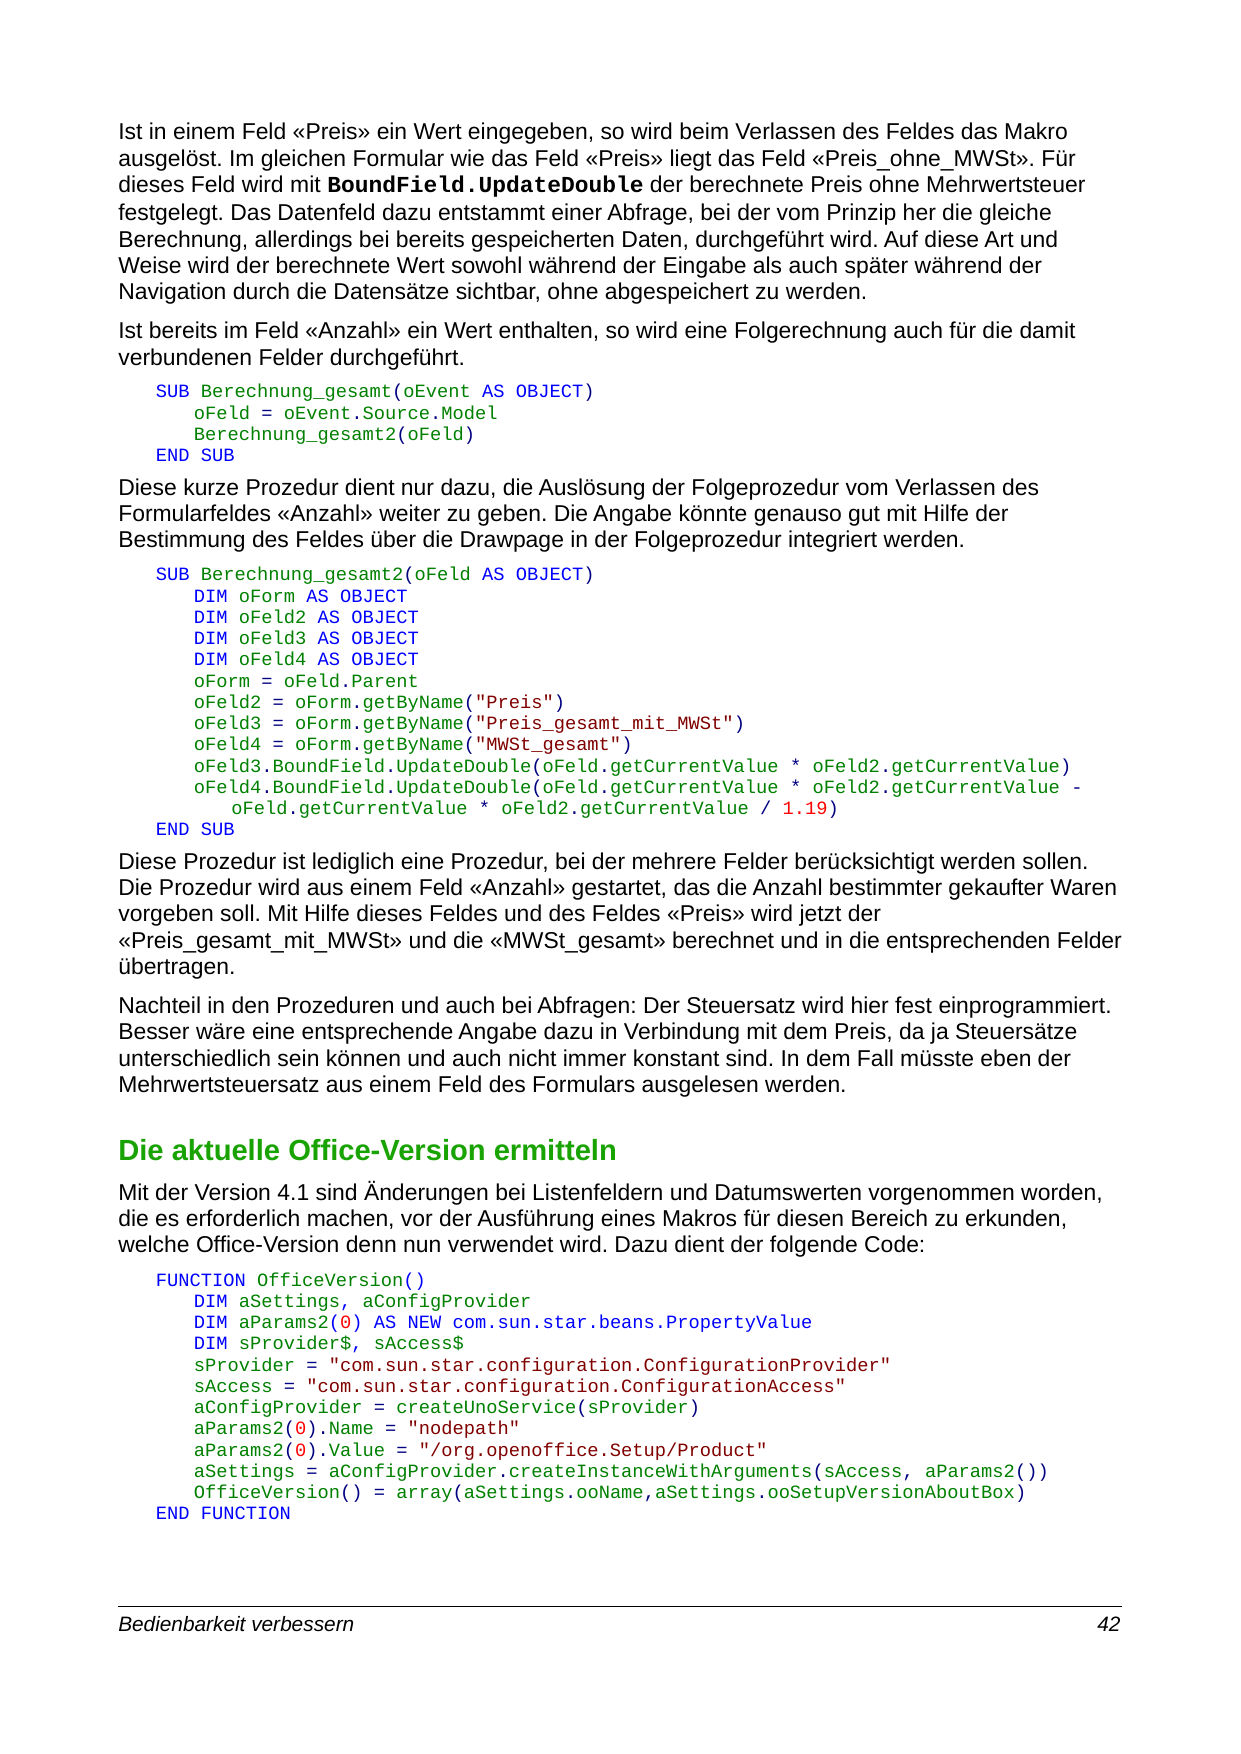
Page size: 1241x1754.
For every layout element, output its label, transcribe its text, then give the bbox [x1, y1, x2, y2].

text aParams2(0).Name = "nodepath" [156, 1419, 1122, 1440]
text DIM sProvider$, sAccess$ [156, 1334, 1122, 1355]
text oFeld3 = oForm.getByName("Preis_gesamt_mit_MWSt") [156, 714, 1122, 735]
text SUB Berechnung_gesamt(oEvent AS OBJECT) [156, 382, 1122, 403]
text Nachteil in den Prozeduren und auch bei Abfragen: Der Steuersatz wird hier fest einprogrammiert. Besser wäre eine entsprechende Angabe dazu in Verbindung mit dem Preis, da ja Steuersätze unterschiedlich sein können und auch nicht immer konstant sind. In dem Fall müsste eben der Mehrwertsteuersatz aus einem Feld des Formulars ausgelesen werden. [118, 992, 1122, 1097]
subtitle Die aktuelle Office-Version ermitteln [118, 1133, 1122, 1166]
text DIM oFeld3 AS OBJECT [156, 629, 1122, 650]
text sProvider = "com.sun.star.configuration.ConfigurationProvider" [156, 1355, 1122, 1377]
text oFeld.getCurrentValue * oFeld2.getCurrentValue / 1.19) [156, 799, 1122, 820]
text oForm = oFeld.Parent [156, 671, 1122, 693]
text aConfigProvider = createUnoService(sProvider) [156, 1398, 1122, 1419]
text aSettings = aConfigProvider.createInstanceWithArguments(sAccess, aParams2()) [156, 1462, 1122, 1483]
text Diese kurze Prozedur dient nur dazu, die Auslösung der Folgeprozedur vom Verlassen des Formularfeldes «Anzahl» weiter zu geben. Die Angabe könnte genauso gut mit Hilfe der Bestimmung des Feldes über die Drawpage in der Folgeprozedur integriert werden. [118, 473, 1122, 553]
text END SUB [156, 820, 1122, 841]
text END FUNCTION [156, 1504, 1122, 1525]
text DIM oFeld2 AS OBJECT [156, 608, 1122, 629]
text Berechnung_gesamt2(oFeld) [156, 425, 1122, 446]
text aParams2(0).Value = "/org.openoffice.Setup/Product" [156, 1440, 1122, 1462]
text DIM aParams2(0) AS NEW com.sun.star.beans.PropertyValue [156, 1313, 1122, 1334]
text sAccess = "com.sun.star.configuration.ConfigurationAccess" [156, 1377, 1122, 1398]
text SUB Berechnung_gesamt2(oFeld AS OBJECT) [156, 565, 1122, 586]
text oFeld3.BoundField.UpdateDouble(oFeld.getCurrentValue * oFeld2.getCurrentValue) [156, 756, 1122, 778]
text oFeld4.BoundField.UpdateDouble(oFeld.getCurrentValue * oFeld2.getCurrentValue - [156, 778, 1122, 799]
text oFeld = oEvent.Source.Model [156, 403, 1122, 425]
text Diese Prozedur ist lediglich eine Prozedur, bei der mehrere Felder berücksichtigt werden sollen. Die Prozedur wird aus einem Feld «Anzahl» gestartet, das die Anzahl bestimmter gekaufter Waren vorgeben soll. Mit Hilfe dieses Feldes und des Feldes «Preis» wird jetzt der «Preis_gesamt_mit_MWSt» und die «MWSt_gesamt» berechnet und in die entsprechenden Felder übertragen. [118, 848, 1122, 979]
text FUNCTION OfficeVersion() [156, 1270, 1122, 1292]
text Mit der Version 4.1 sind Änderungen bei Listenfeldern und Datumswerten vorgenommen worden, die es erforderlich machen, vor der Ausführung eines Makros für diesen Bereich zu erkunden, welche Office-Version denn nun verwendet wird. Dazu dient der folgende Code: [118, 1179, 1122, 1258]
text Ist bereits im Feld «Anzahl» ein Wert enthalten, so wird eine Folgerechnung auch für die damit verbundenen Felder durchgeführt. [118, 317, 1122, 370]
text OfficeVersion() = array(aSettings.ooName,aSettings.ooSetupVersionAboutBox) [156, 1483, 1122, 1504]
text oFeld2 = oForm.getByName("Preis") [156, 693, 1122, 714]
text DIM aSettings, aConfigProvider [156, 1292, 1122, 1313]
text DIM oForm AS OBJECT [156, 586, 1122, 608]
text oFeld4 = oForm.getByName("MWSt_gesamt") [156, 735, 1122, 756]
text END SUB [156, 446, 1122, 467]
text Ist in einem Feld «Preis» ein Wert eingegeben, so wird beim Verlassen des Feldes das Makro ausgelöst. Im gleichen Formular wie das Feld «Preis» liegt das Feld «Preis_ohne_MWSt». Für dieses Feld wird mit BoundField.UpdateDouble der berechnete Preis ohne Mehrwertsteuer festgelegt. Das Datenfeld dazu entstammt einer Abfrage, bei der vom Prinzip her die gleiche Berechnung, allerdings bei bereits gespeicherten Daten, durchgeführt wird. Auf diese Art und Weise wird der berechnete Wert sowohl während der Eingabe als auch später während der Navigation durch die Datensätze sichtbar, ohne abgespeichert zu werden. [118, 118, 1122, 304]
text DIM oFeld4 AS OBJECT [156, 650, 1122, 671]
